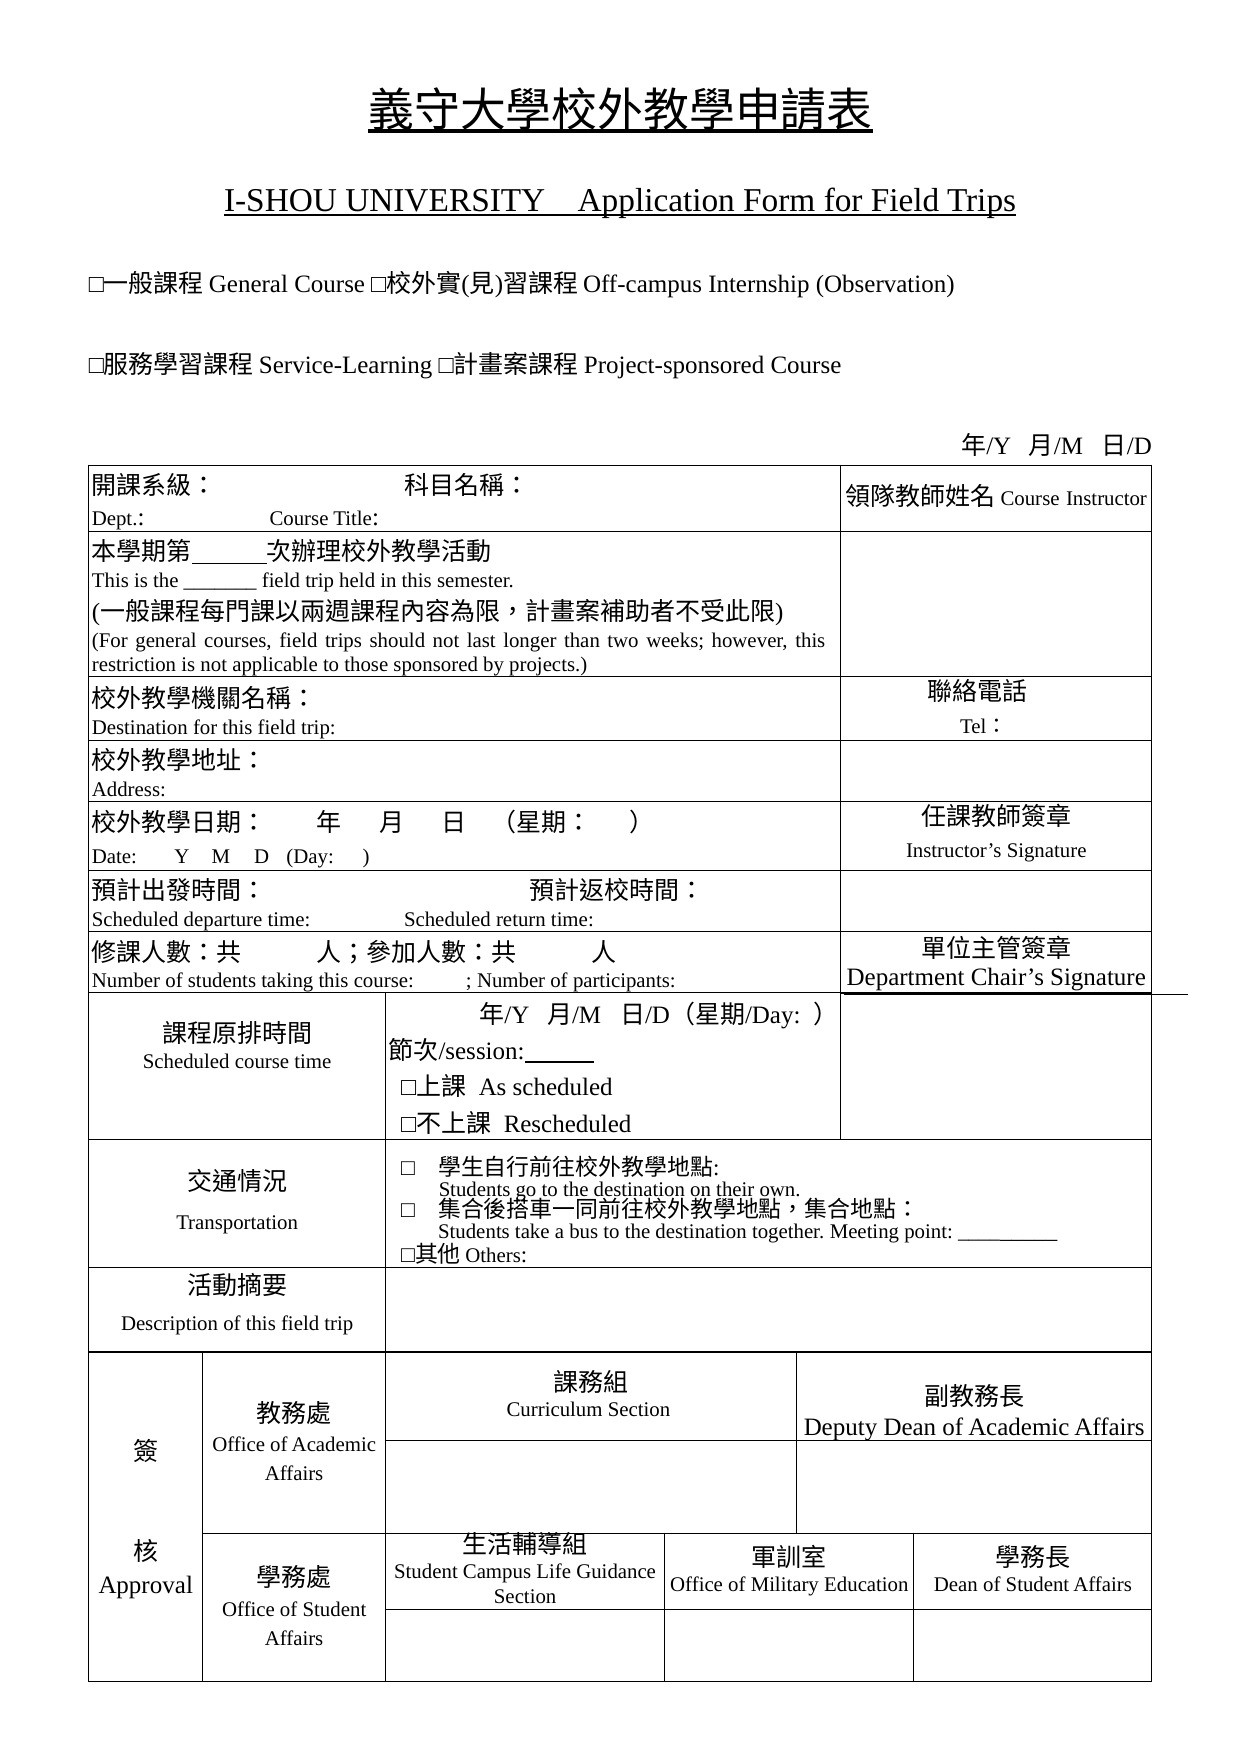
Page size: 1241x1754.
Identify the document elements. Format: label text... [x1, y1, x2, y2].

table_cell 生活輔導組 Student Campus Life Guidance Section [386, 1534, 664, 1609]
text □服務學習課程Service-Learning □計畫案課程Project-sponsored Course [89, 321, 1152, 383]
table_cell 單位主管簽章 Department Chair’s Signature [841, 932, 1151, 992]
table_cell 校外教學機關名稱： Destination for this field trip: [89, 677, 840, 740]
text 年/Y 月/M 日/D [89, 402, 1152, 464]
table_cell [841, 994, 1151, 1139]
table_cell [386, 1441, 796, 1533]
table_cell [797, 1441, 1151, 1533]
table_cell 年/Y 月/M 日/D（星期/Day: ） 節次/session: □上課 As scheduled □不上課 Rescheduled [386, 993, 840, 1139]
table_cell 校外教學日期： 年 月 日 （星期： ） Date: Y M D (Day: ) [89, 802, 840, 869]
table_cell 聯絡電話 Tel： [841, 677, 1151, 740]
table_cell 學生自行前往校外教學地點: Students go to the destination on their own. 集合後搭車一同前往校外教學地點，集合地點： Students take a bus to the destination together. Meeting point: _________ □其他Others: [386, 1140, 1151, 1267]
table_cell 修課人數：共 人；參加人數：共 人 Number of students taking this course: ; Number of participants: [89, 932, 840, 992]
table_cell 任課教師簽章 Instructor’s Signature [841, 802, 1151, 869]
table_cell 簽 核 Approval [89, 1353, 202, 1681]
table_cell [914, 1610, 1151, 1681]
table_cell [665, 1610, 913, 1681]
table_cell [841, 532, 1151, 676]
table_cell 副教務長 Deputy Dean of Academic Affairs [797, 1353, 1151, 1440]
table_cell 活動摘要 Description of this field trip [89, 1268, 385, 1351]
text I-SHOU UNIVERSITY Application Form for Field Trips [89, 158, 1152, 221]
table_cell 預計出發時間： 預計返校時間： Scheduled departure time: Scheduled return time: [89, 871, 840, 931]
table_cell 課務組 Curriculum Section [386, 1353, 796, 1440]
table_cell 軍訓室 Office of Military Education [665, 1534, 913, 1609]
table_cell 課程原排時間 Scheduled course time [89, 993, 385, 1139]
text 義守大學校外教學申請表 [89, 33, 1152, 158]
table_cell 本學期第 次辦理校外教學活動 This is the _______ field trip held in this semester. (一般課程每門課以兩週課程內容為限，計畫案補助者不受此限) (For general courses, field trips should not last longer than two weeks; however, this restriction is not applicable to those sponsored by projects.) [89, 532, 840, 676]
table_cell 學務處 Office of Student Affairs [203, 1534, 385, 1681]
table_cell 教務處 Office of Academic Affairs [203, 1353, 385, 1533]
table_cell 校外教學地址： Address: [89, 741, 840, 801]
table_cell 交通情況 Transportation [89, 1140, 385, 1267]
table_cell [841, 871, 1151, 931]
table_cell 學務長 Dean of Student Affairs [914, 1534, 1151, 1609]
table_header 領隊教師姓名Course Instructor [841, 466, 1151, 531]
table_cell [386, 1610, 664, 1681]
text □一般課程General Course □校外實(見)習課程Off-campus Internship (Observation) [89, 239, 1152, 302]
table_cell [386, 1268, 1151, 1351]
table_header 開課系級： 科目名稱： Dept.: Course Title: [89, 466, 840, 531]
table_cell [841, 741, 1151, 801]
